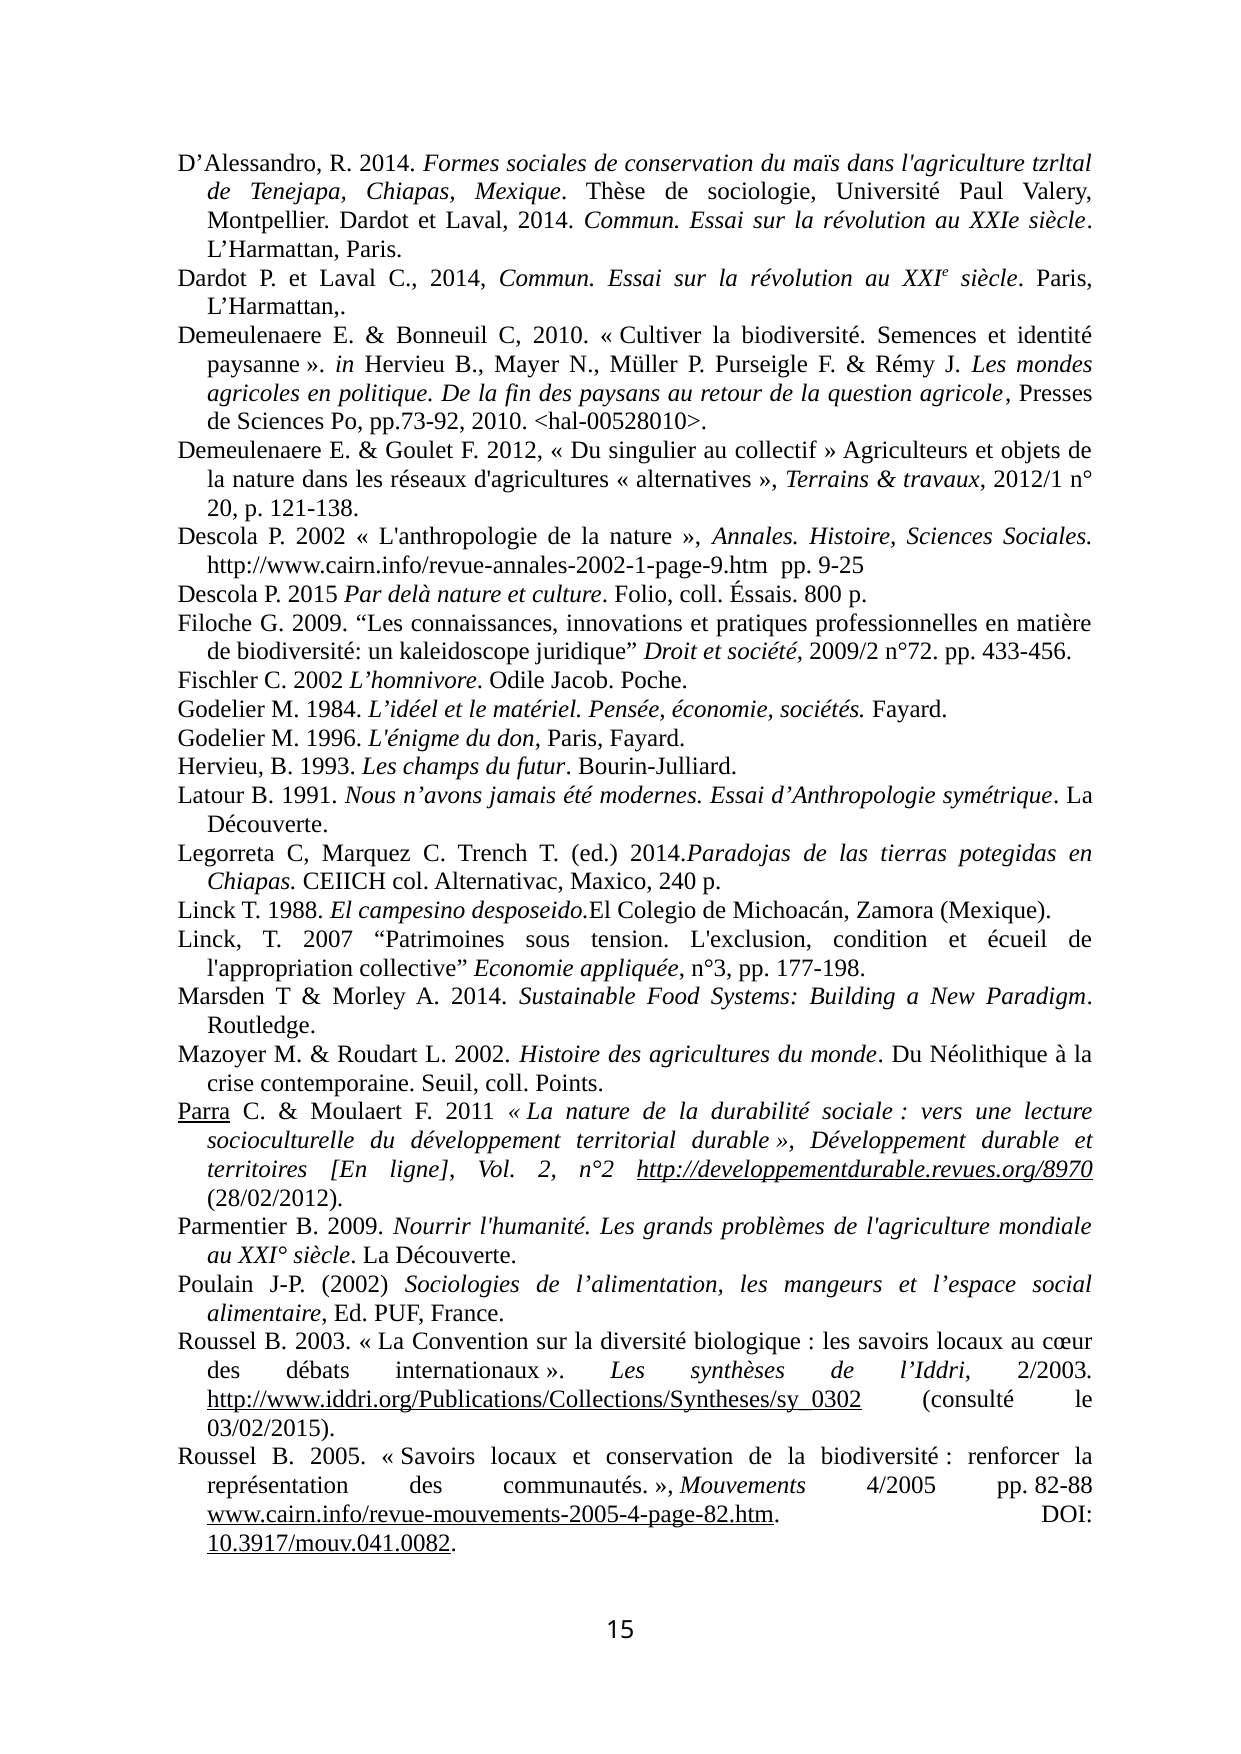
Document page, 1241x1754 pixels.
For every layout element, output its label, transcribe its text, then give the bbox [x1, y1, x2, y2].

text Linck T. 1988. El campesino desposeido.El Colegio de Michoacán, Zamora (Mexique). [177, 895, 1093, 924]
text Parmentier B. 2009. Nourrir l'humanité. Les grands problèmes de l'agriculture mondiale au XXI° siècle. La Découverte. [177, 1211, 1093, 1269]
text Filoche G. 2009. “Les connaissances, innovations et pratiques professionnelles en matière de biodiversité: un kaleidoscope juridique” Droit et société, 2009/2 n°72. pp. 433-456. [177, 608, 1093, 665]
text Demeulenaere E. & Bonneuil C, 2010. « Cultiver la biodiversité. Semences et identité paysanne ». in Hervieu B., Mayer N., Müller P. Purseigle F. & Rémy J. Les mondes agricoles en politique. De la fin des paysans au retour de la question agricole, Presses de Sciences Po, pp.73-92, 2010. <hal-00528010>. [177, 320, 1093, 435]
text Godelier M. 1984. L’idéel et le matériel. Pensée, économie, sociétés. Fayard. [177, 694, 1093, 723]
text Descola P. 2002 « L'anthropologie de la nature », Annales. Histoire, Sciences Sociales. http://www.cairn.info/revue-annales-2002-1-page-9.htm pp. 9-25 [177, 521, 1093, 579]
text Demeulenaere E. & Goulet F. 2012, « Du singulier au collectif » Agriculteurs et objets de la nature dans les réseaux d'agricultures « alternatives », Terrains & travaux, 2012/1 n° 20, p. 121-138. [177, 435, 1093, 521]
text Godelier M. 1996. L'énigme du don, Paris, Fayard. [177, 723, 1093, 751]
text Linck, T. 2007 “Patrimoines sous tension. L'exclusion, condition et écueil de l'appropriation collective” Economie appliquée, n°3, pp. 177-198. [177, 924, 1093, 981]
text Mazoyer M. & Roudart L. 2002. Histoire des agricultures du monde. Du Néolithique à la crise contemporaine. Seuil, coll. Points. [177, 1039, 1093, 1096]
text Dardot P. et Laval C., 2014, Commun. Essai sur la révolution au XXIe siècle. Paris, L’Harmattan,. [177, 263, 1093, 320]
text Roussel B. 2003. « La Convention sur la diversité biologique : les savoirs locaux au cœur des débats internationaux ». Les synthèses de l’Iddri, 2/2003. http://www.iddri.org/Publications/Collections/Syntheses/sy_0302 (consulté le 03/02/2015). [177, 1326, 1093, 1441]
text Descola P. 2015 Par delà nature et culture. Folio, coll. Éssais. 800 p. [177, 579, 1093, 608]
text Marsden T & Morley A. 2014. Sustainable Food Systems: Building a New Paradigm. Routledge. [177, 981, 1093, 1039]
text Legorreta C, Marquez C. Trench T. (ed.) 2014.Paradojas de las tierras potegidas en Chiapas. CEIICH col. Alternativac, Maxico, 240 p. [177, 838, 1093, 895]
text Fischler C. 2002 L’homnivore. Odile Jacob. Poche. [177, 665, 1093, 694]
text D’Alessandro, R. 2014. Formes sociales de conservation du maïs dans l'agriculture tzrltal de Tenejapa, Chiapas, Mexique. Thèse de sociologie, Université Paul Valery, Montpellier. Dardot et Laval, 2014. Commun. Essai sur la révolution au XXIe siècle. L’Harmattan, Paris. [177, 148, 1093, 263]
text Poulain J-P. (2002) Sociologies de l’alimentation, les mangeurs et l’espace social alimentaire, Ed. PUF, France. [177, 1269, 1093, 1326]
text Roussel B. 2005. « Savoirs locaux et conservation de la biodiversité : renforcer la représentation des communautés. », Mouvements 4/2005 pp. 82-88 www.cairn.info/revue-mouvements-2005-4-page-82.htm. DOI: 10.3917/mouv.041.0082. [177, 1441, 1093, 1556]
text Parra C. & Moulaert F. 2011 « La nature de la durabilité sociale : vers une lecture socioculturelle du développement territorial durable », Développement durable et territoires [En ligne], Vol. 2, n°2 http://developpementdurable.revues.org/8970 (28/02/2012). [177, 1096, 1093, 1211]
text Hervieu, B. 1993. Les champs du futur. Bourin-Julliard. [177, 751, 1093, 780]
text Latour B. 1991. Nous n’avons jamais été modernes. Essai d’Anthropologie symétrique. La Découverte. [177, 780, 1093, 838]
